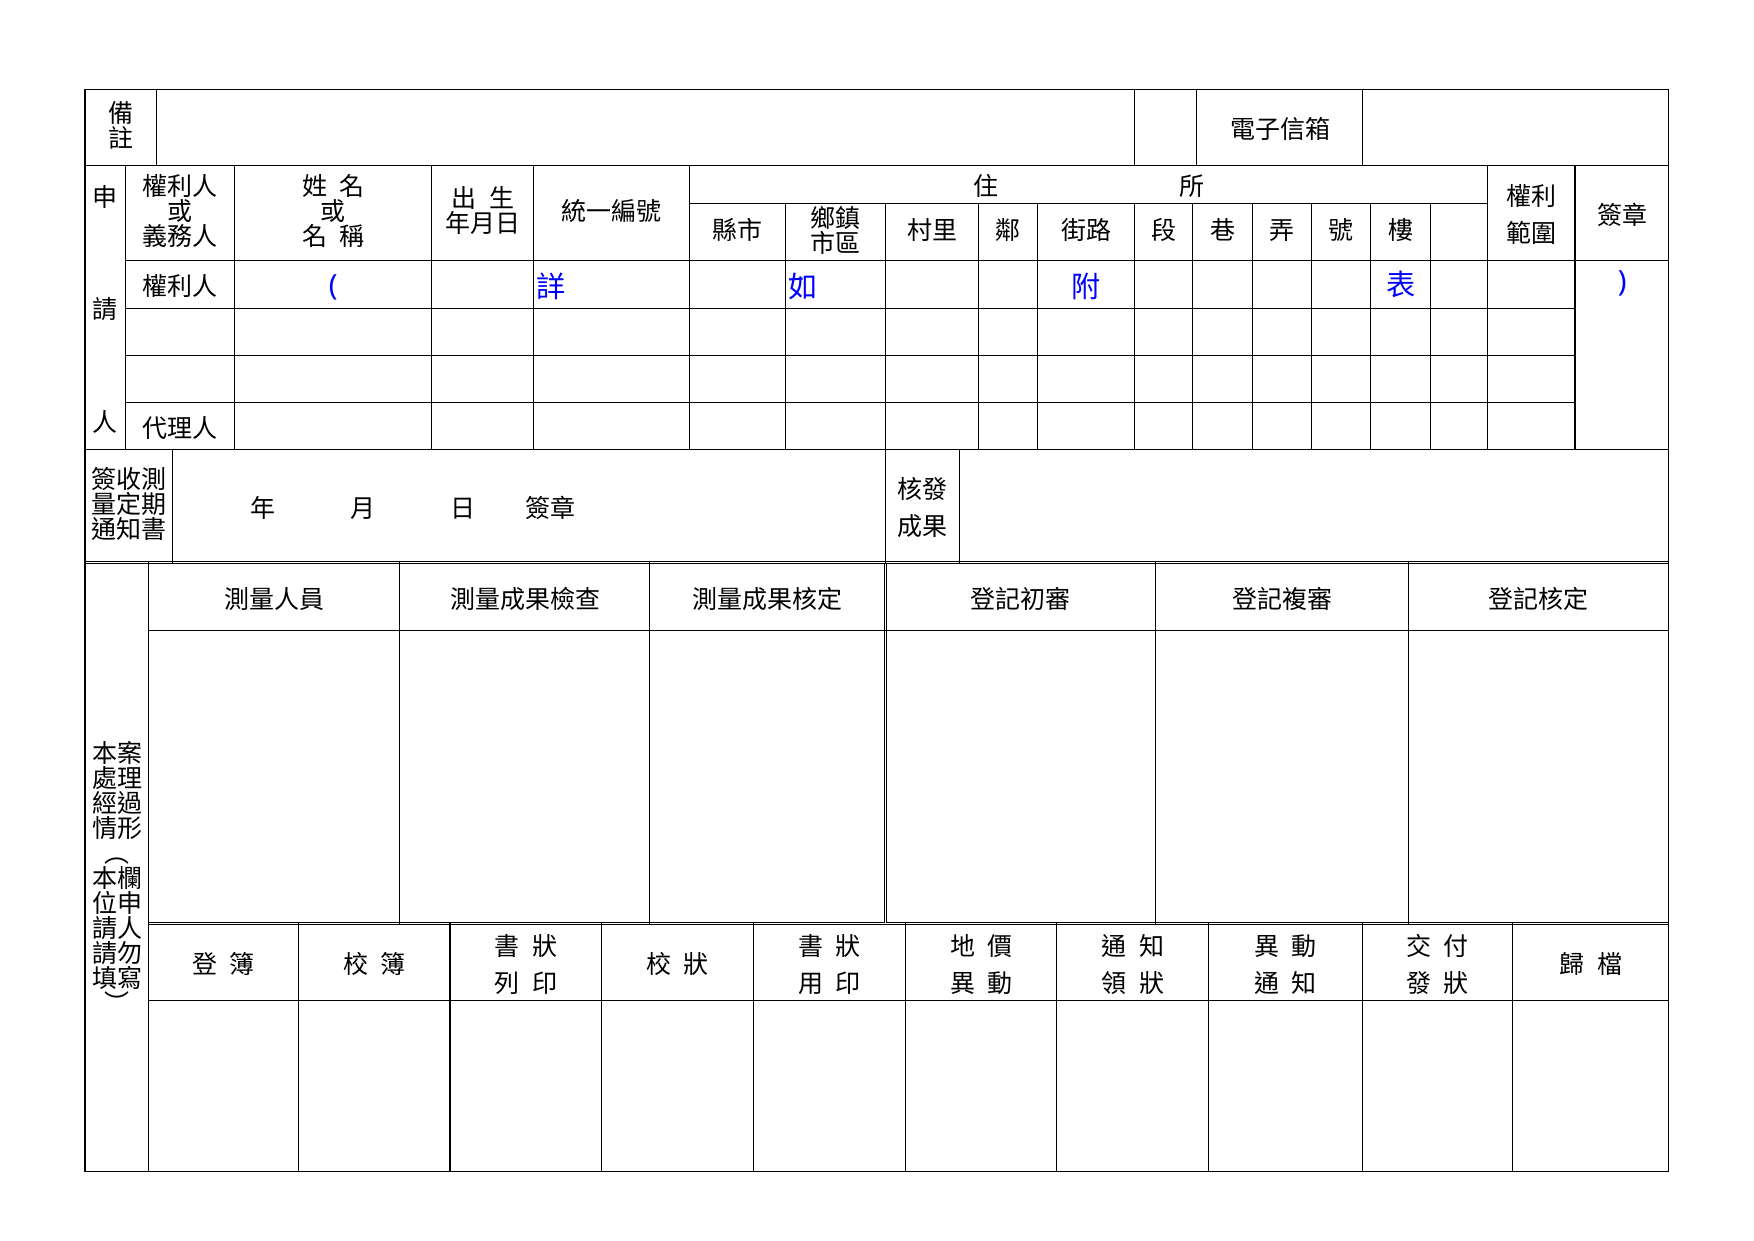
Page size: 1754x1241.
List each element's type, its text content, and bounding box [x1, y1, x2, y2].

table_cell [157, 90, 1134, 165]
table_cell 登記複審 [1156, 564, 1408, 629]
table_cell [1488, 356, 1574, 402]
table_cell 測量成果核定 [650, 564, 884, 629]
table_cell 代理人 [126, 403, 234, 449]
table_cell [1431, 261, 1487, 307]
table_cell [690, 309, 785, 355]
table_cell [602, 1001, 753, 1171]
table_cell [126, 309, 234, 355]
table_cell [650, 631, 884, 922]
table_cell [1135, 261, 1192, 307]
table_cell 備 註 [86, 90, 156, 165]
table_cell 校 狀 [602, 925, 753, 1000]
table_cell [1135, 309, 1192, 355]
table_cell [432, 356, 533, 402]
table_cell [979, 261, 1037, 307]
table_cell 交 付 發 狀 [1363, 925, 1512, 1000]
table_cell [1371, 356, 1430, 402]
table_cell 表 [1371, 261, 1430, 307]
table_cell [886, 356, 978, 402]
table_cell [149, 1001, 298, 1171]
table_cell [1253, 309, 1311, 355]
table_cell [1038, 356, 1134, 402]
table_cell [887, 631, 1155, 922]
table_cell [1135, 356, 1192, 402]
table_cell 段 [1135, 204, 1192, 260]
table_cell 登記初審 [887, 564, 1155, 629]
table_cell 書 狀 用 印 [754, 925, 905, 1000]
table_cell 街路 [1038, 204, 1134, 260]
table_cell 通 知 領 狀 [1057, 925, 1208, 1000]
table_cell [149, 631, 399, 922]
table_cell [886, 261, 978, 307]
table_cell 縣市 [690, 204, 785, 260]
table_cell 權利人 [126, 261, 234, 307]
table_cell [1371, 403, 1430, 449]
table_cell 姓 名 或 名 稱 [235, 166, 431, 260]
table_cell [1193, 356, 1252, 402]
table_cell 號 [1312, 204, 1370, 260]
table_cell [1135, 90, 1196, 165]
table_cell [1193, 309, 1252, 355]
table_cell 弄 [1253, 204, 1311, 260]
table_cell [786, 309, 885, 355]
table_cell [1038, 403, 1134, 449]
table_cell [432, 261, 533, 307]
table_cell 簽收測量定期通知書 [86, 450, 172, 561]
table_cell 校 簿 [299, 925, 449, 1000]
table_cell [235, 309, 431, 355]
table_cell [690, 261, 785, 307]
table_cell [1371, 309, 1430, 355]
table_cell 統一編號 [534, 166, 689, 260]
table_cell [1431, 204, 1487, 260]
table_cell 核發成果 [886, 450, 959, 561]
table_cell 登 簿 [149, 925, 298, 1000]
table_cell [534, 356, 689, 402]
table_cell [1363, 90, 1668, 165]
table_cell [1312, 261, 1370, 307]
table_cell [1156, 631, 1408, 922]
table_cell [960, 450, 1668, 561]
table_cell 歸 檔 [1513, 925, 1668, 1000]
table_cell [1253, 403, 1311, 449]
table_cell [451, 1001, 601, 1171]
table_cell [1209, 1001, 1362, 1171]
table_cell ) [1576, 261, 1668, 449]
table_cell 如 [786, 261, 885, 307]
table_cell [1312, 403, 1370, 449]
table_cell 出 生 年月日 [432, 166, 533, 260]
table_cell [886, 403, 978, 449]
table_cell [1513, 1001, 1668, 1171]
table_cell 測量成果檢查 [400, 564, 649, 629]
table_cell [1431, 309, 1487, 355]
table_cell 申 請 人 [86, 166, 125, 449]
table_cell [690, 356, 785, 402]
table_cell [400, 631, 649, 922]
table_cell [1431, 403, 1487, 449]
table_cell 權利 範圍 [1488, 166, 1574, 260]
table_cell 樓 [1371, 204, 1430, 260]
table_cell [235, 356, 431, 402]
table_cell [299, 1001, 449, 1171]
table_cell [1135, 403, 1192, 449]
table_cell 巷 [1193, 204, 1252, 260]
table_cell 電子信箱 [1197, 90, 1362, 165]
table_cell 權利人 或 義務人 [126, 166, 234, 260]
table_cell 村里 [886, 204, 978, 260]
table_cell [1409, 631, 1668, 922]
table_cell 簽章 [1576, 166, 1668, 260]
table_cell [690, 403, 785, 449]
table_cell 書 狀 列 印 [451, 925, 601, 1000]
table_cell [1488, 309, 1574, 355]
table_cell [1312, 309, 1370, 355]
table_cell [1253, 261, 1311, 307]
table_cell 詳 [534, 261, 689, 307]
table_cell [1312, 356, 1370, 402]
table_cell 異 動 通 知 [1209, 925, 1362, 1000]
table_cell 住 所 [690, 166, 1487, 203]
table_cell [979, 356, 1037, 402]
table_cell [979, 403, 1037, 449]
table_cell [1488, 403, 1574, 449]
table_cell [534, 309, 689, 355]
table_cell [754, 1001, 905, 1171]
table_cell [906, 1001, 1056, 1171]
table_cell ( [235, 261, 431, 307]
table_cell [432, 309, 533, 355]
table_cell [1253, 356, 1311, 402]
table_cell 本案處理經過情形︵ 本欄位申請人請勿填寫 ︶ [86, 564, 148, 1171]
table_cell [886, 309, 978, 355]
table_cell [1057, 1001, 1208, 1171]
table_cell 鄰 [979, 204, 1037, 260]
table_cell 年 月 日 簽章 [173, 450, 885, 561]
table_cell 登記核定 [1409, 564, 1668, 629]
table_cell [432, 403, 533, 449]
table_cell [1193, 403, 1252, 449]
table_cell [1193, 261, 1252, 307]
table_cell [979, 309, 1037, 355]
table_cell [1431, 356, 1487, 402]
table_cell [786, 356, 885, 402]
table_cell 地 價 異 動 [906, 925, 1056, 1000]
table_cell [786, 403, 885, 449]
table_cell [1363, 1001, 1512, 1171]
table_cell 測量人員 [149, 564, 399, 629]
table_cell [235, 403, 431, 449]
table_cell [126, 356, 234, 402]
table_cell [534, 403, 689, 449]
table_cell [1038, 309, 1134, 355]
table_cell 鄉鎮 市區 [786, 204, 885, 260]
table_cell 附 [1038, 261, 1134, 307]
table_cell [1488, 261, 1574, 307]
